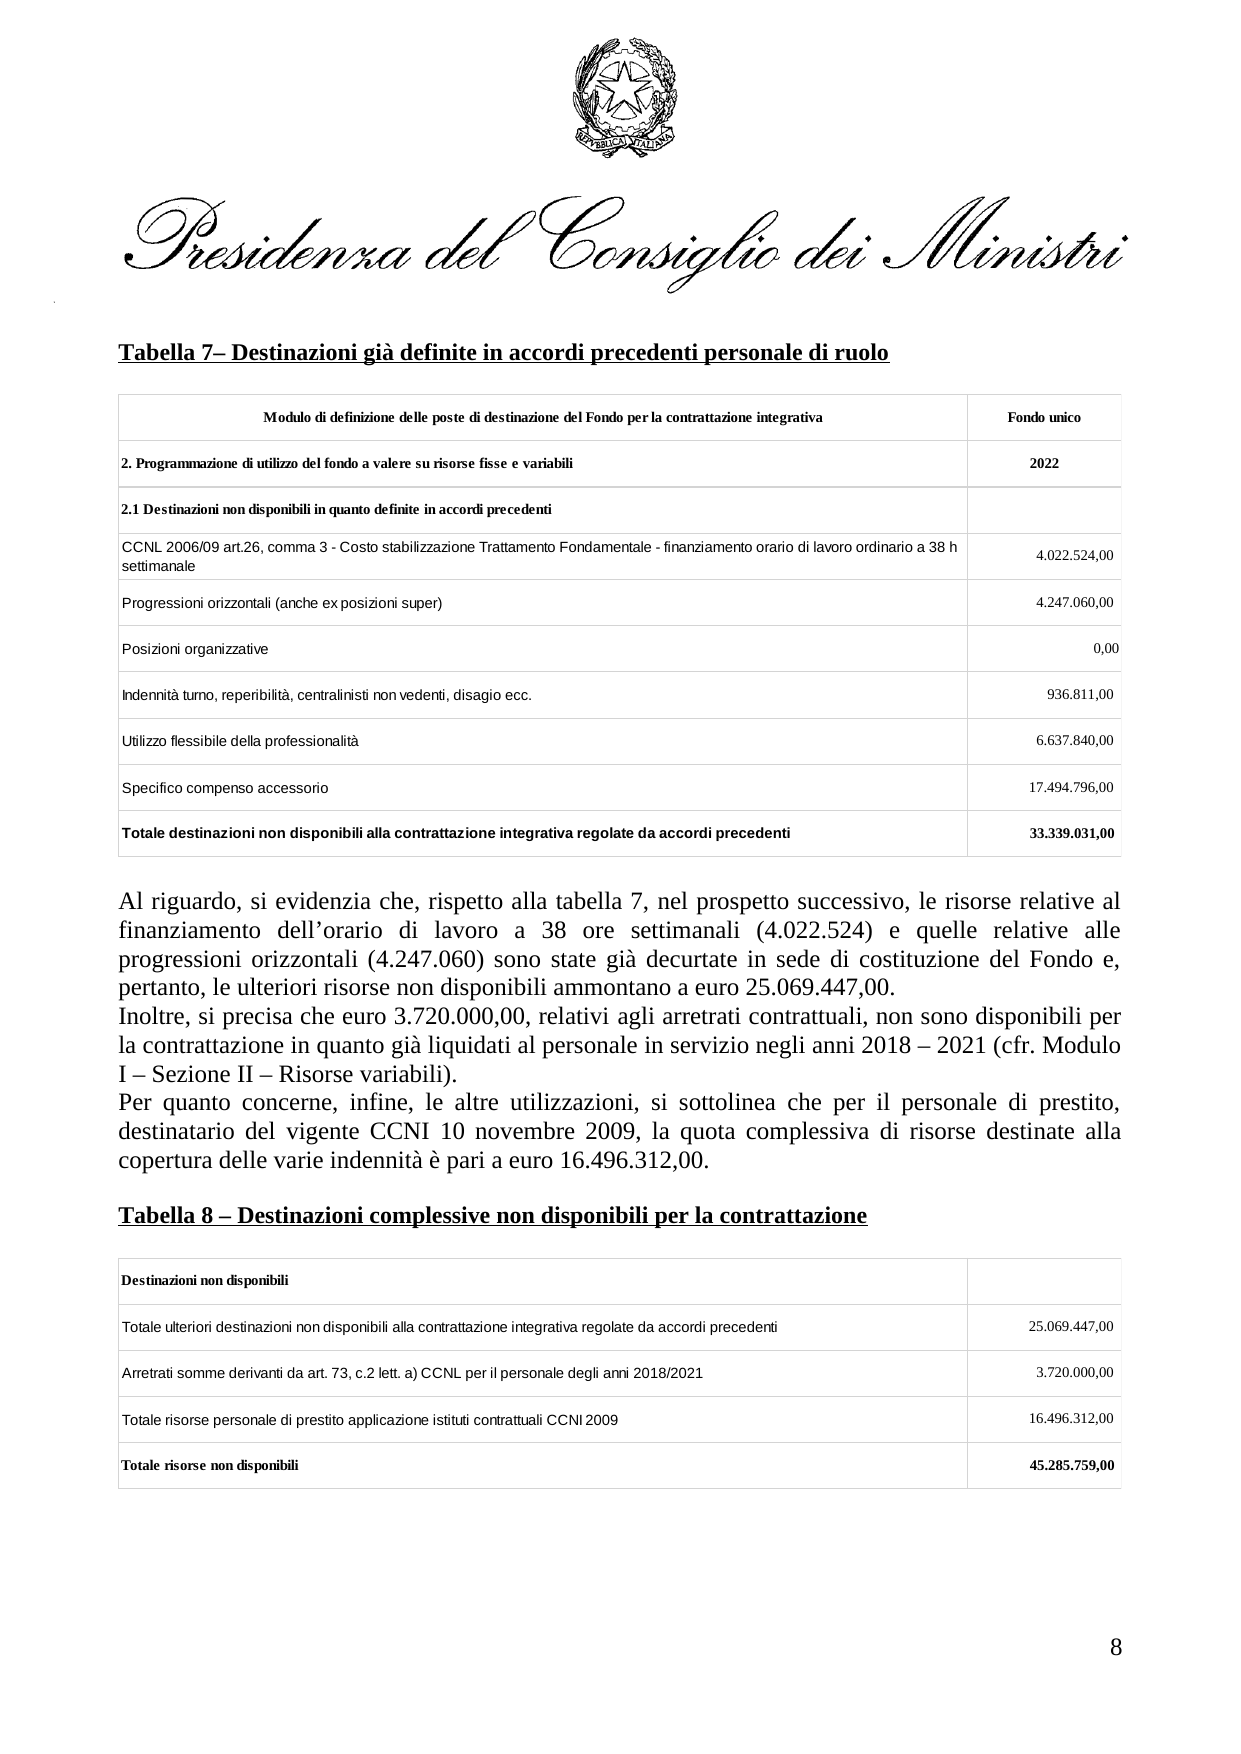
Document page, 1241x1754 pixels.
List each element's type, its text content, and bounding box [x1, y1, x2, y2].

text Tabella 8 – Destinazioni complessive non disponibili per la contrattazione [118, 1201, 1122, 1229]
text Tabella 7– Destinazioni già definite in accordi precedenti personale di ruolo [118, 338, 1122, 365]
text Per quanto concerne, infine, le altre utilizzazioni, si sottolinea che per il personale di prestito, destinatario del vigente CCNI 10 novembre 2009, la quota complessiva di risorse destinate alla copertura delle varie indennità è pari a euro 16.496.312,00. [118, 1087, 1122, 1174]
text Al riguardo, si evidenzia che, rispetto alla tabella 7, nel prospetto successivo, le risorse relative al finanziamento dell’orario di lavoro a 38 ore settimanali (4.022.524) e quelle relative alle progressioni orizzontali (4.247.060) sono state già decurtate in sede di costituzione del Fondo e, pertanto, le ulteriori risorse non disponibili ammontano a euro 25.069.447,00. [118, 886, 1122, 1001]
text Inoltre, si precisa che euro 3.720.000,00, relativi agli arretrati contrattuali, non sono disponibili per la contrattazione in quanto già liquidati al personale in servizio negli anni 2018 – 2021 (cfr. Modulo I – Sezione II – Risorse variabili). [118, 1001, 1122, 1087]
